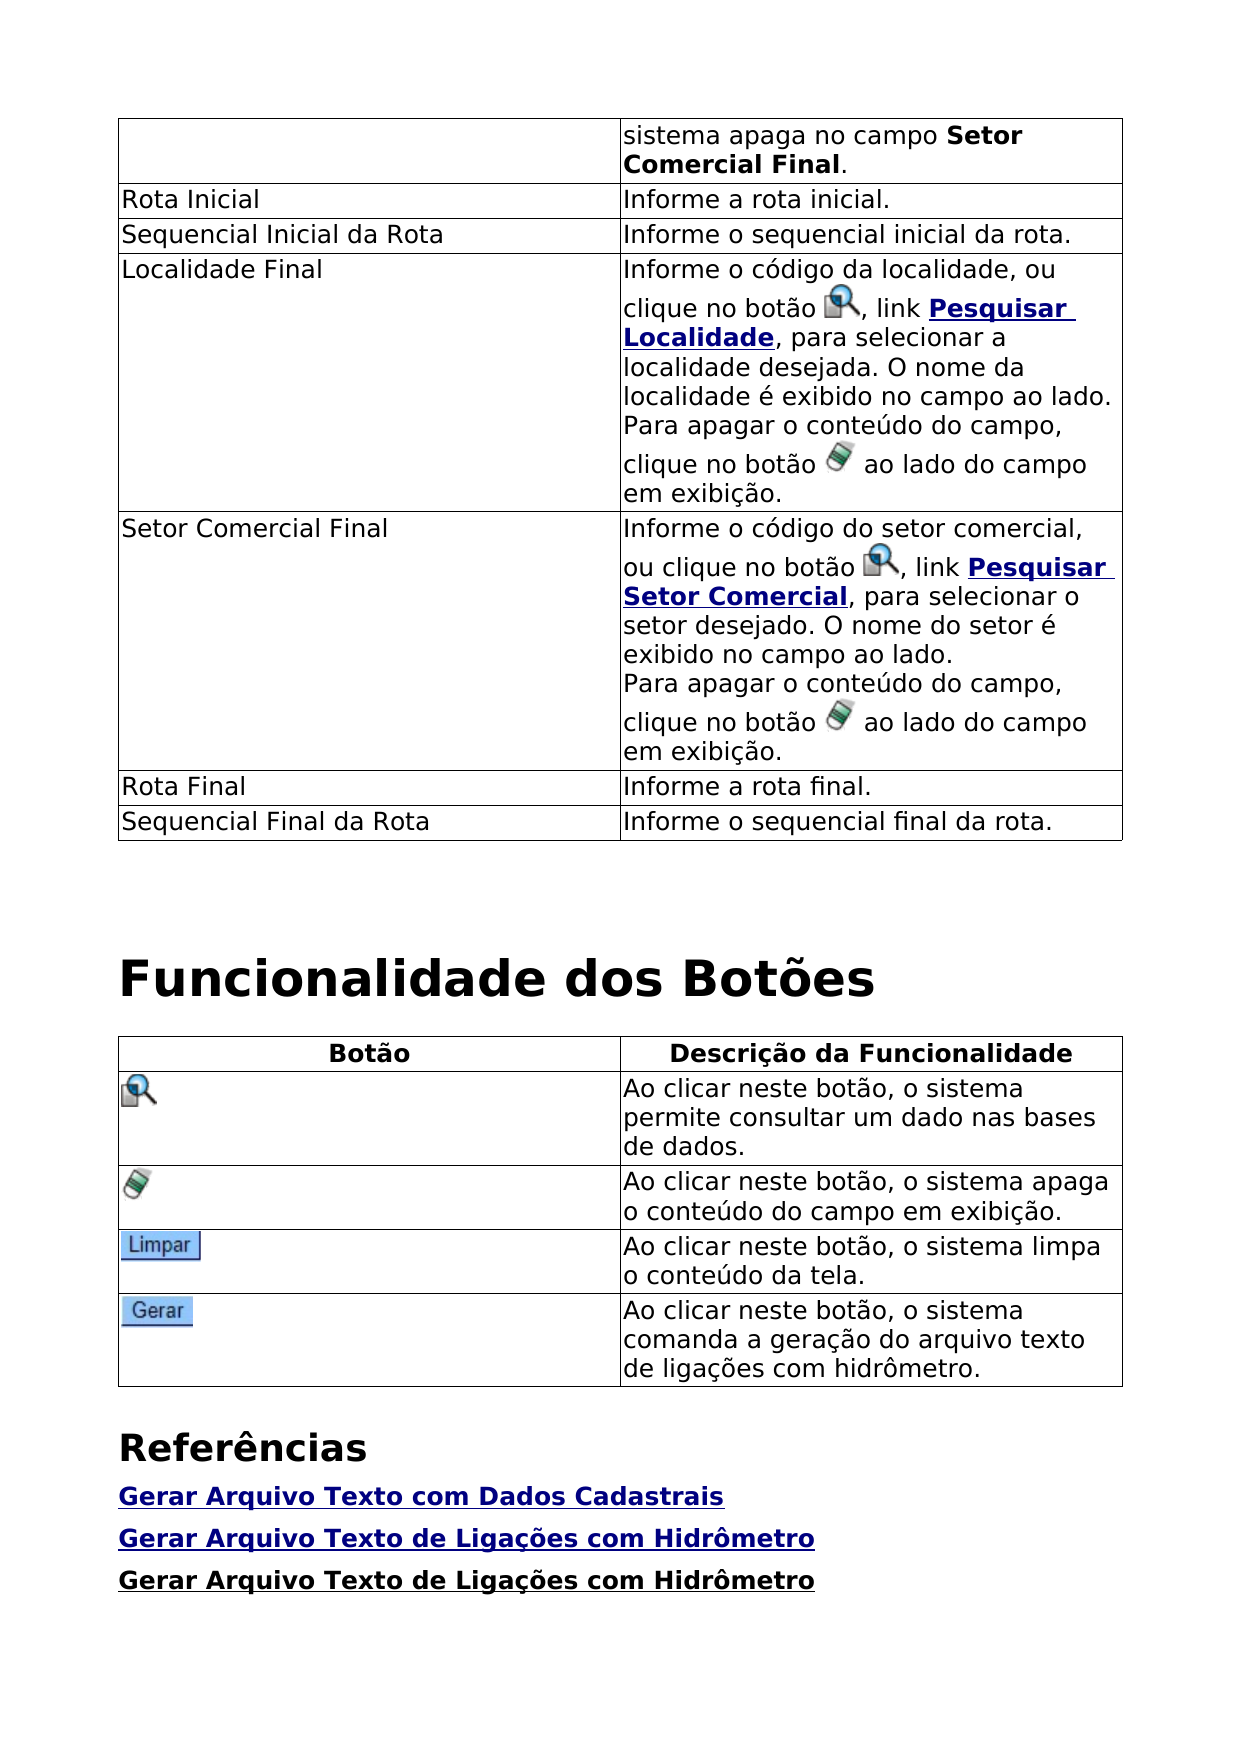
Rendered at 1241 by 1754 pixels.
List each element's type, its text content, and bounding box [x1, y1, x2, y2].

text Gerar Arquivo Texto de Ligações com Hidrômetro [118, 1566, 1122, 1595]
table_cell Informe o código da localidade, ou clique no botão , link Pesquisar Localidade, para selecionar a localidade desejada. O nome da localidade é exibido no campo ao lado. Para apagar o conteúdo do campo, clique no botão ao lado do campo em exibição. [621, 254, 1122, 511]
table_cell Ao clicar neste botão, o sistema limpa o conteúdo da tela. [621, 1230, 1122, 1293]
table_cell [119, 1230, 620, 1293]
picture [824, 284, 861, 318]
table_cell Rota Inicial [119, 184, 620, 217]
table_cell Informe o código do setor comercial, ou clique no botão , link Pesquisar Setor Comercial, para selecionar o setor desejado. O nome do setor é exibido no campo ao lado. Para apagar o conteúdo do campo, clique no botão ao lado do campo em exibição. [621, 512, 1122, 769]
table_cell [119, 1072, 620, 1164]
picture [121, 1074, 157, 1107]
table_cell Sequencial Final da Rota [119, 806, 620, 840]
table_cell Ao clicar neste botão, o sistema apaga o conteúdo do campo em exibição. [621, 1166, 1122, 1229]
picture [824, 698, 856, 732]
subtitle Funcionalidade dos Botões [118, 950, 1122, 1009]
text Gerar Arquivo Texto com Dados Cadastrais [118, 1482, 1122, 1512]
table_cell Rota Final [119, 771, 620, 804]
table_cell [119, 1166, 620, 1229]
table_cell Informe o sequencial inicial da rota. [621, 219, 1122, 253]
table_cell Setor Comercial Final [119, 512, 620, 769]
table_cell [119, 1294, 620, 1386]
table_header Descrição da Funcionalidade [621, 1037, 1122, 1071]
picture [824, 440, 856, 473]
picture [121, 1231, 201, 1262]
table_cell [119, 119, 620, 182]
picture [121, 1167, 153, 1201]
table_cell Ao clicar neste botão, o sistema comanda a geração do arquivo texto de ligações com hidrômetro. [621, 1294, 1122, 1386]
table_cell Informe a rota inicial. [621, 184, 1122, 217]
table_cell Informe o sequencial final da rota. [621, 806, 1122, 840]
picture [863, 543, 900, 576]
picture [121, 1296, 193, 1328]
subtitle Referências [118, 1426, 1122, 1470]
table_cell sistema apaga no campo Setor Comercial Final. [621, 119, 1122, 182]
text Gerar Arquivo Texto de Ligações com Hidrômetro [118, 1524, 1122, 1553]
table_cell Localidade Final [119, 254, 620, 511]
table_cell Ao clicar neste botão, o sistema permite consultar um dado nas bases de dados. [621, 1072, 1122, 1164]
table_cell Informe a rota final. [621, 771, 1122, 804]
table_header Botão [119, 1037, 620, 1071]
table_cell Sequencial Inicial da Rota [119, 219, 620, 253]
